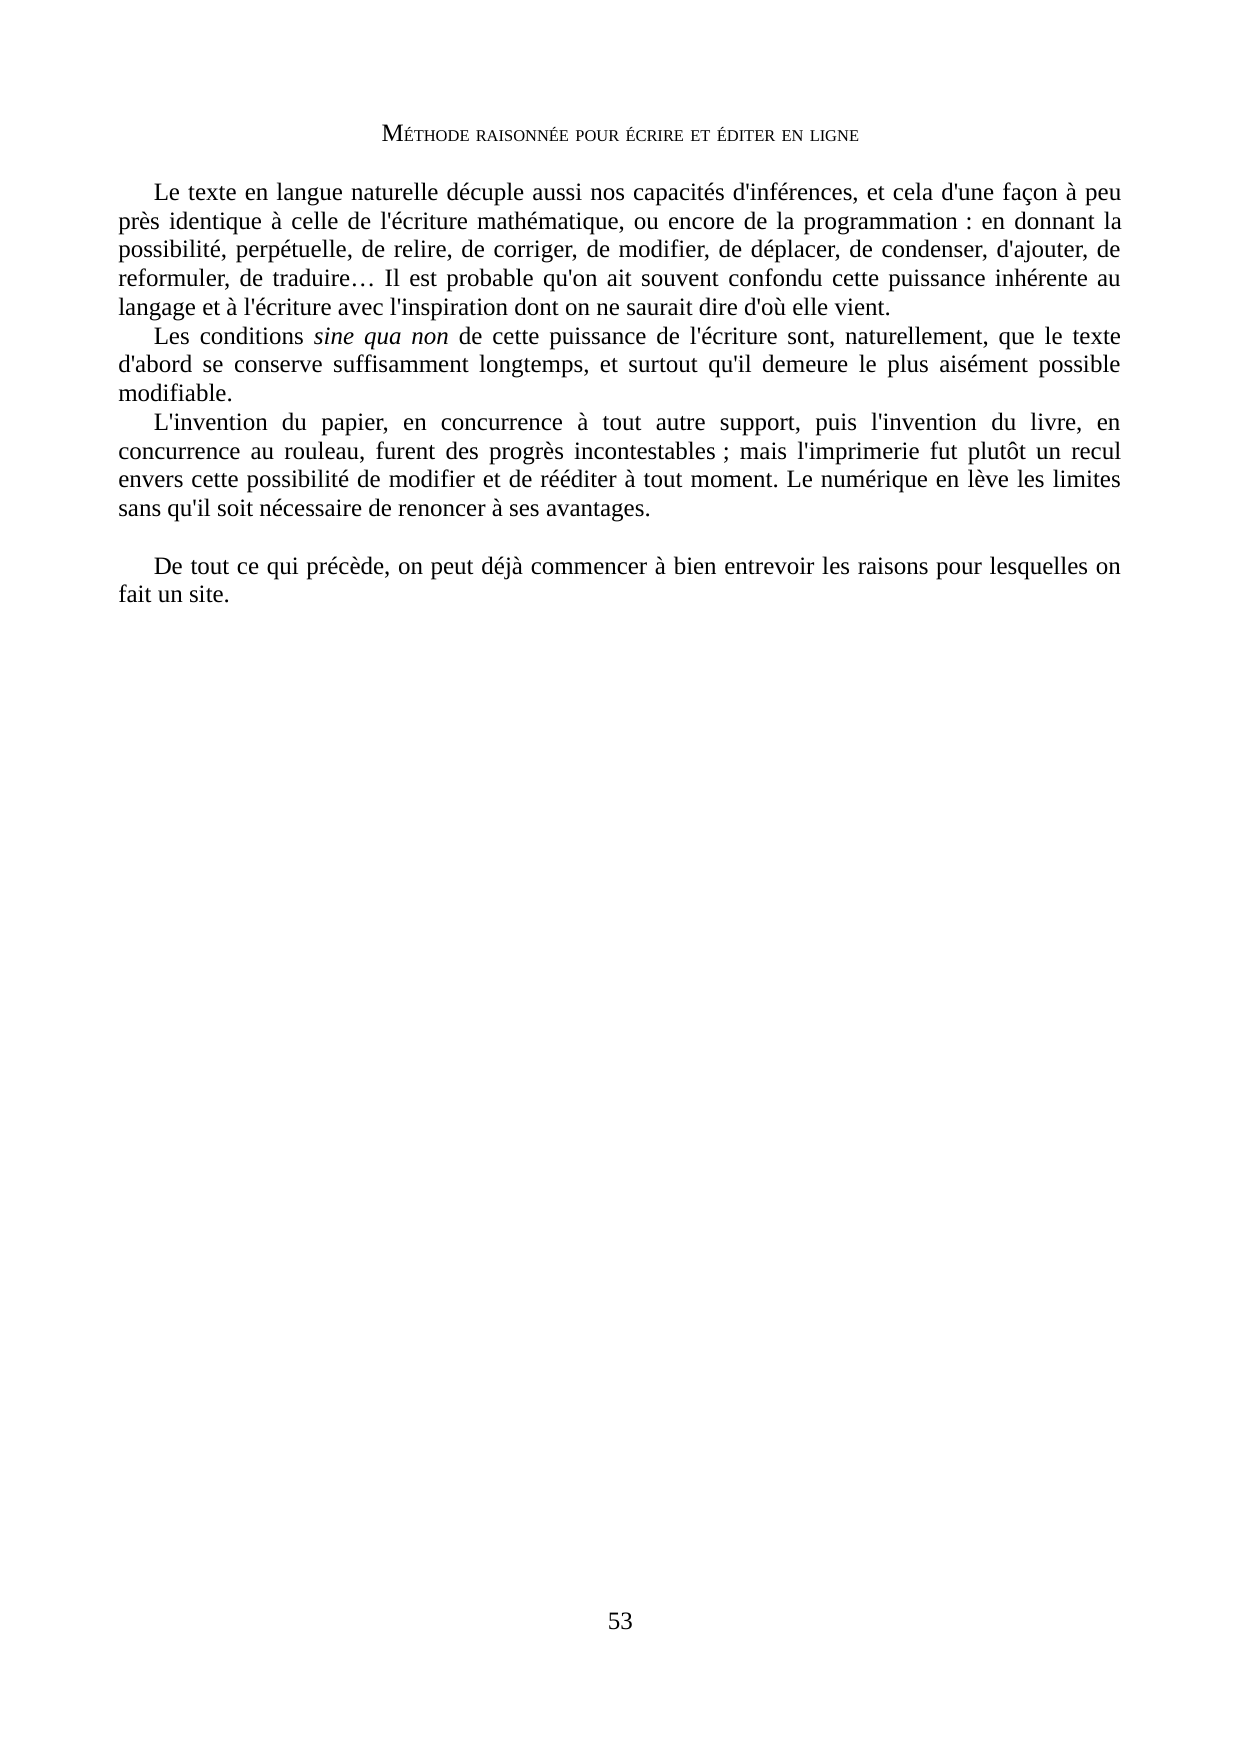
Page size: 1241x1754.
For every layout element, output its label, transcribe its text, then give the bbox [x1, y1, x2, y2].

text Les conditions sine qua non de cette puissance de l'écriture sont, naturellement, que le texte d'abord se conserve suffisamment longtemps, et surtout qu'il demeure le plus aisément possible modifiable. [118, 321, 1122, 407]
text De tout ce qui précède, on peut déjà commencer à bien entrevoir les raisons pour lesquelles on fait un site. [118, 551, 1122, 608]
text Le texte en langue naturelle décuple aussi nos capacités d'inférences, et cela d'une façon à peu près identique à celle de l'écriture mathématique, ou encore de la programmation : en donnant la possibilité, perpétuelle, de relire, de corriger, de modifier, de déplacer, de condenser, d'ajouter, de reformuler, de traduire… Il est probable qu'on ait souvent confondu cette puissance inhérente au langage et à l'écriture avec l'inspiration dont on ne saurait dire d'où elle vient. [118, 177, 1122, 321]
text L'invention du papier, en concurrence à tout autre support, puis l'invention du livre, en concurrence au rouleau, furent des progrès incontestables ; mais l'imprimerie fut plutôt un recul envers cette possibilité de modifier et de rééditer à tout moment. Le numérique en lève les limites sans qu'il soit nécessaire de renoncer à ses avantages. [118, 407, 1122, 522]
